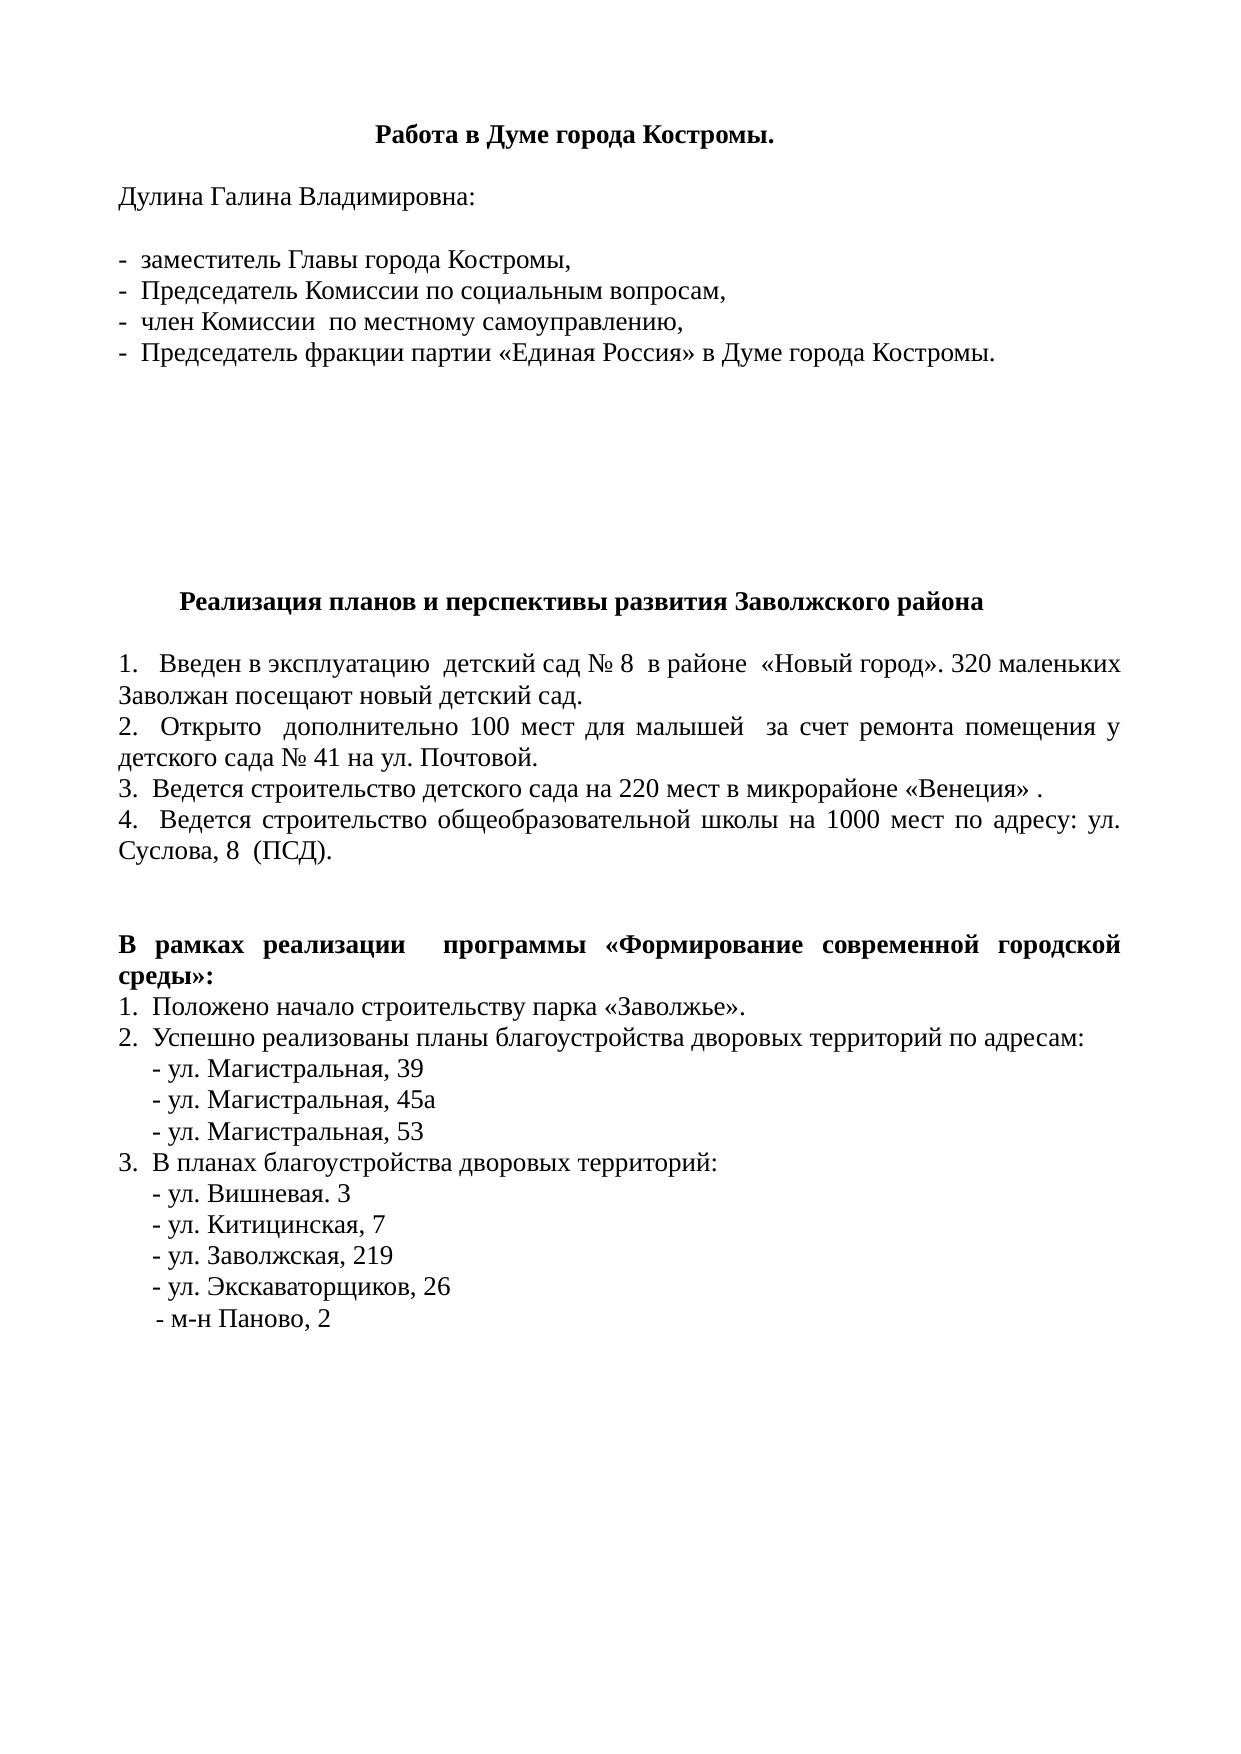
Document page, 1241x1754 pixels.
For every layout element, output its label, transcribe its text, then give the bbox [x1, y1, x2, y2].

text - ул. Вишневая. 3 [118, 1177, 1122, 1208]
text - ул. Экскаваторщиков, 26 [118, 1271, 1122, 1302]
text 3. Ведется строительство детского сада на 220 мест в микрорайоне «Венеция» . [118, 772, 1122, 803]
text Дулина Галина Владимировна: [118, 180, 1122, 212]
text Реализация планов и перспективы развития Заволжского района [118, 585, 1122, 616]
text 1. Положено начало строительству парка «Заволжье». [118, 990, 1122, 1021]
text 3. В планах благоустройства дворовых территорий: [118, 1146, 1122, 1177]
text В рамках реализации программы «Формирование современной городской среды»: [118, 928, 1122, 990]
text - заместитель Главы города Костромы, [118, 243, 1122, 274]
text - ул. Магистральная, 53 [118, 1115, 1122, 1146]
text - м-н Паново, 2 [118, 1302, 1122, 1333]
text 2. Успешно реализованы планы благоустройства дворовых территорий по адресам: [118, 1021, 1122, 1052]
text Работа в Думе города Костромы. [118, 118, 1122, 149]
text - ул. Заволжская, 219 [118, 1239, 1122, 1271]
text 4. Ведется строительство общеобразовательной школы на 1000 мест по адресу: ул. Суслова, 8 (ПСД). [118, 803, 1122, 866]
text 1. Введен в эксплуатацию детский сад № 8 в районе «Новый город». 320 маленьких Заволжан посещают новый детский сад. [118, 648, 1122, 710]
text - ул. Магистральная, 39 [118, 1052, 1122, 1084]
text - Председатель фракции партии «Единая Россия» в Думе города Костромы. [118, 336, 1122, 367]
text - Председатель Комиссии по социальным вопросам, [118, 274, 1122, 305]
text - ул. Китицинская, 7 [118, 1208, 1122, 1239]
text 2. Открыто дополнительно 100 мест для малышей за счет ремонта помещения у детского сада № 41 на ул. Почтовой. [118, 710, 1122, 772]
text - член Комиссии по местному самоуправлению, [118, 305, 1122, 336]
text - ул. Магистральная, 45а [118, 1084, 1122, 1115]
